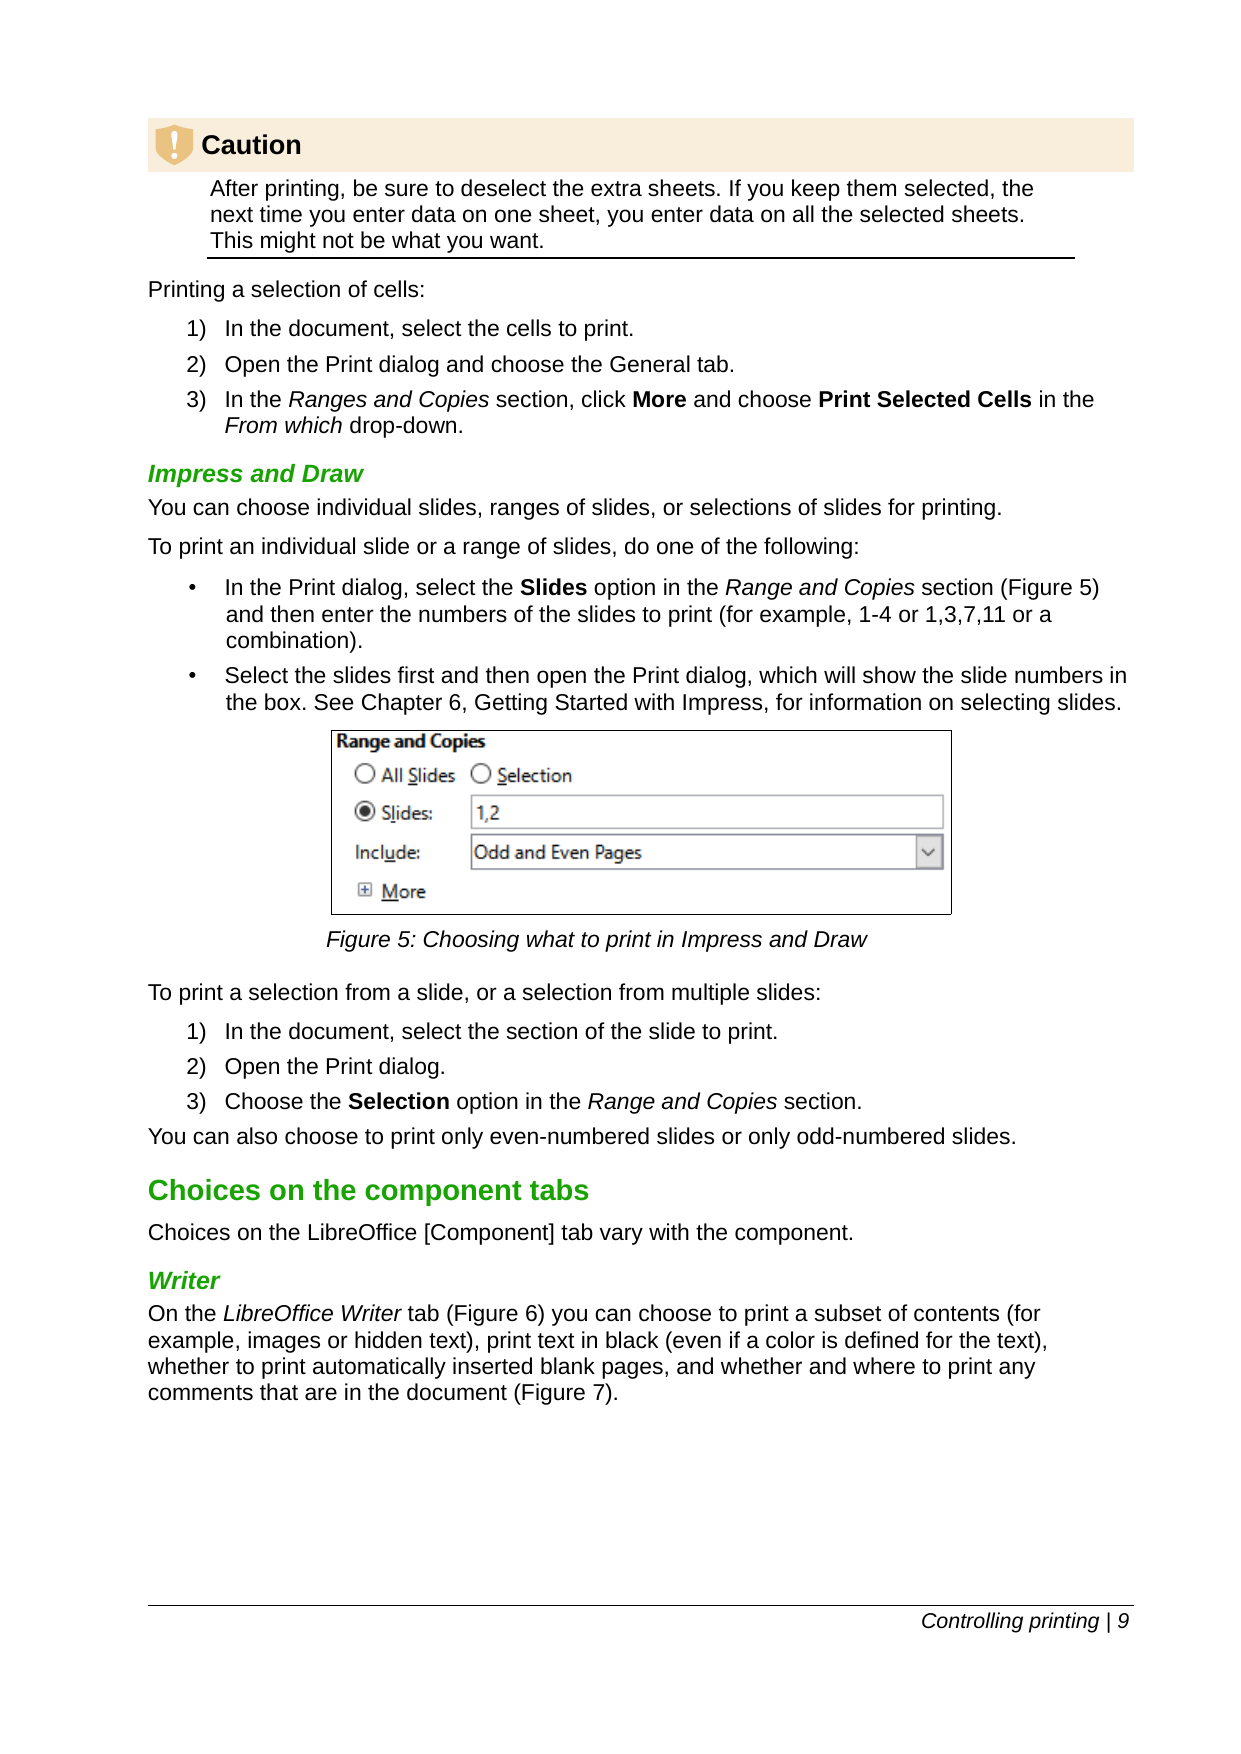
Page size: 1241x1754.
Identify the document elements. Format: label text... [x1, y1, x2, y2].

text Figure 5: Choosing what to print in Impress and Draw [326, 926, 956, 952]
list To print a selection from a slide, or a selection from multiple slides: [148, 979, 1134, 1005]
text You can choose individual slides, ranges of slides, or selections of slides for printing. [148, 494, 1134, 520]
subtitle Writer [148, 1266, 1134, 1294]
text After printing, be sure to deselect the extra sheets. If you keep them selected, the next time you enter data on one sheet, you enter data on all the selected sheets. This might not be what you want. [207, 172, 1075, 257]
text Choices on the LibreOffice [Component] tab vary with the component. [148, 1219, 1134, 1245]
list Choose the Selection option in the Range and Copies section. [207, 1088, 1134, 1114]
text On the LibreOffice Writer tab (Figure 6) you can choose to print a subset of contents (for example, images or hidden text), print text in black (even if a color is defined for the text), whether to print automatically inserted blank pages, and whether and where to print any comments that are in the document (Figure 7). [148, 1300, 1134, 1406]
list In the document, select the section of the slide to print. [207, 1018, 1134, 1044]
list Printing a selection of cells: [148, 276, 1134, 303]
text You can also choose to print only even-numbered slides or only odd-numbered slides. [148, 1123, 1134, 1150]
picture [332, 731, 951, 914]
list Select the slides first and then open the Print dialog, which will show the slide numbers in the box. See Chapter 6, Getting Started with Impress, for information on selecting slides. [185, 659, 1134, 718]
subtitle Caution [148, 118, 1134, 172]
list In the Print dialog, select the Slides option in the Range and Copies section (Figure 5) and then enter the numbers of the slides to print (for example, 1-4 or 1,3,7,11 or a combination). [185, 571, 1134, 653]
subtitle Impress and Draw [148, 459, 1134, 488]
list Open the Print dialog. [207, 1053, 1134, 1079]
subtitle Choices on the component tabs [148, 1173, 1134, 1207]
list In the Ranges and Copies section, click More and choose Print Selected Cells in the From which drop-down. [207, 386, 1134, 438]
list Open the Print dialog and choose the General tab. [207, 351, 1134, 377]
list In the document, select the cells to print. [207, 315, 1134, 342]
text To print an individual slide or a range of slides, do one of the following: [148, 533, 1134, 559]
